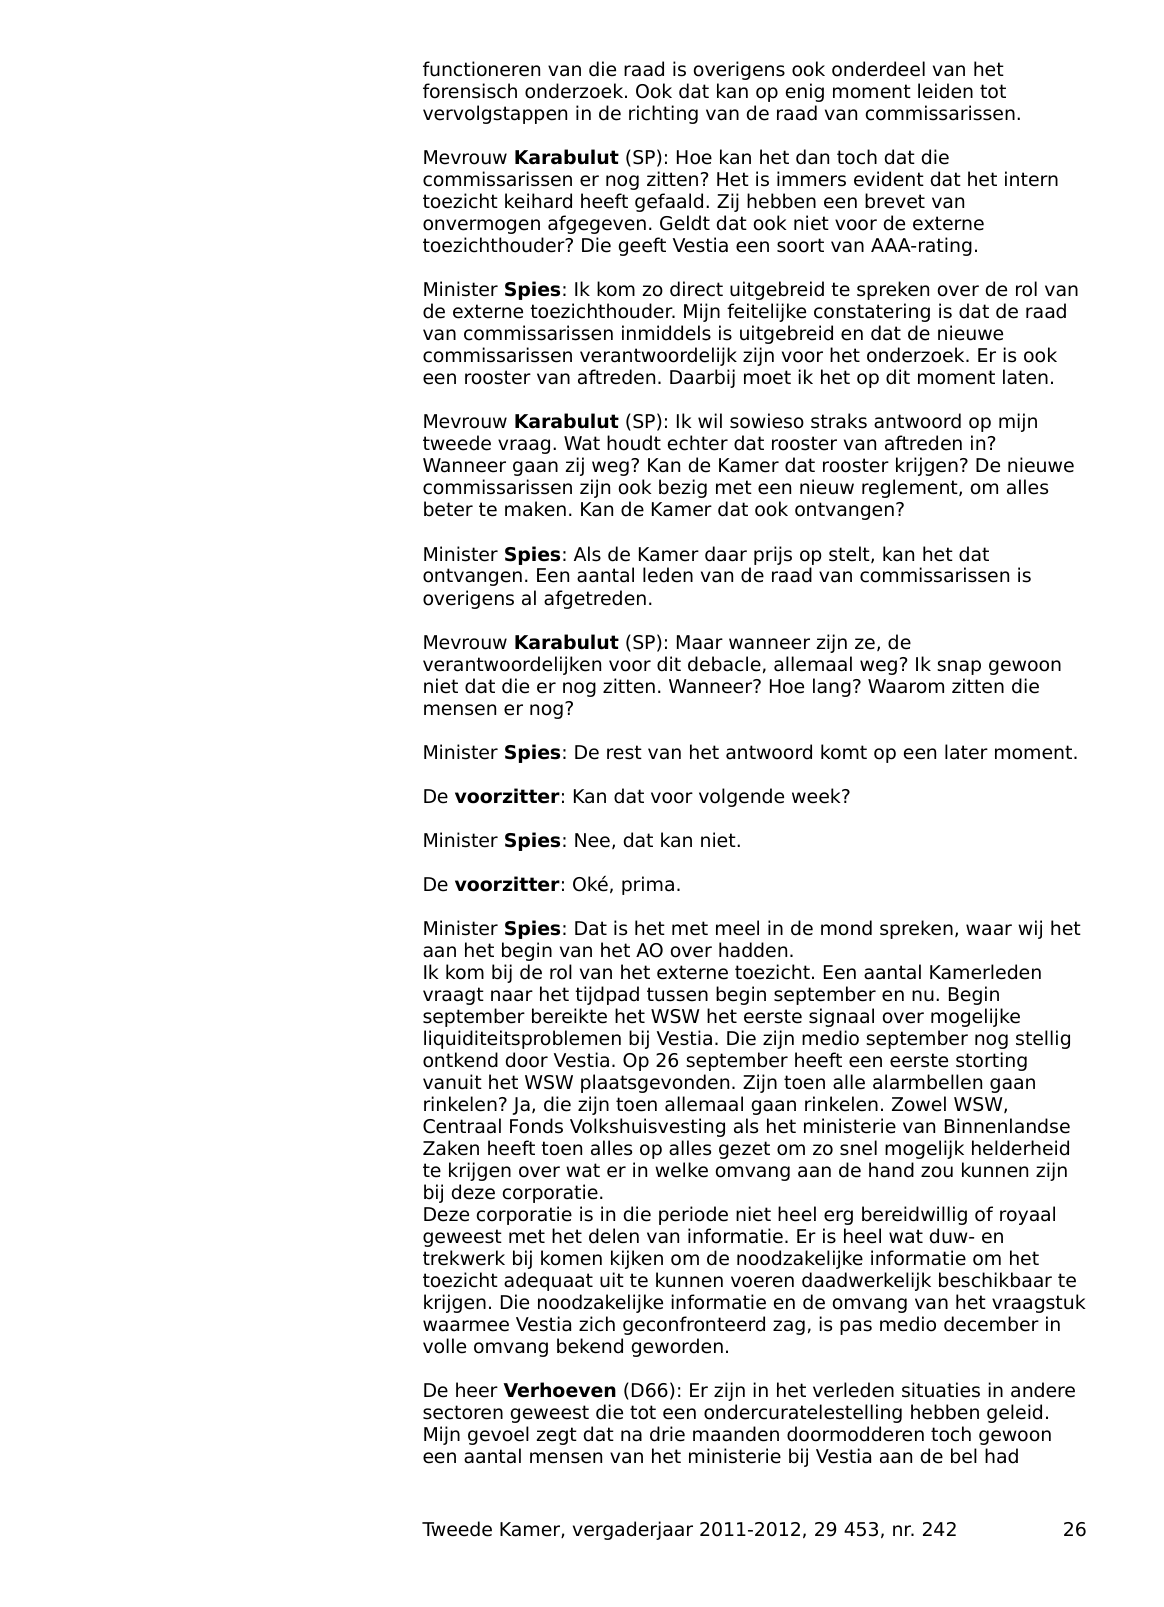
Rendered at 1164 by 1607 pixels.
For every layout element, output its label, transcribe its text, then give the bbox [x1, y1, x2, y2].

text Mevrouw Karabulut (SP): Hoe kan het dan toch dat die commissarissen er nog zitten? Het is immers evident dat het intern toezicht keihard heeft gefaald. Zij hebben een brevet van onvermogen afgegeven. Geldt dat ook niet voor de externe toezichthouder? Die geeft Vestia een soort van AAA-rating. [422, 147, 1087, 257]
text De voorzitter: Oké, prima. [422, 874, 1087, 896]
text Ik kom bij de rol van het externe toezicht. Een aantal Kamerleden vraagt naar het tijdpad tussen begin september en nu. Begin september bereikte het WSW het eerste signaal over mogelijke liquiditeitsproblemen bij Vestia. Die zijn medio september nog stellig ontkend door Vestia. Op 26 september heeft een eerste storting vanuit het WSW plaatsgevonden. Zijn toen alle alarmbellen gaan rinkelen? Ja, die zijn toen allemaal gaan rinkelen. Zowel WSW, Centraal Fonds Volkshuisvesting als het ministerie van Binnenlandse Zaken heeft toen alles op alles gezet om zo snel mogelijk helderheid te krijgen over wat er in welke omvang aan de hand zou kunnen zijn bij deze corporatie. [422, 962, 1087, 1204]
text Minister Spies: De rest van het antwoord komt op een later moment. [422, 742, 1087, 764]
text Mevrouw Karabulut (SP): Maar wanneer zijn ze, de verantwoordelijken voor dit debacle, allemaal weg? Ik snap gewoon niet dat die er nog zitten. Wanneer? Hoe lang? Waarom zitten die mensen er nog? [422, 632, 1087, 719]
text Minister Spies: Nee, dat kan niet. [422, 830, 1087, 852]
text De heer Verhoeven (D66): Er zijn in het verleden situaties in andere sectoren geweest die tot een ondercuratelestelling hebben geleid. Mijn gevoel zegt dat na drie maanden doormodderen toch gewoon een aantal mensen van het ministerie bij Vestia aan de bel had [422, 1380, 1087, 1468]
text Mevrouw Karabulut (SP): Ik wil sowieso straks antwoord op mijn tweede vraag. Wat houdt echter dat rooster van aftreden in? Wanneer gaan zij weg? Kan de Kamer dat rooster krijgen? De nieuwe commissarissen zijn ook bezig met een nieuw reglement, om alles beter te maken. Kan de Kamer dat ook ontvangen? [422, 411, 1087, 521]
text Deze corporatie is in die periode niet heel erg bereidwillig of royaal geweest met het delen van informatie. Er is heel wat duw- en trekwerk bij komen kijken om de noodzakelijke informatie om het toezicht adequaat uit te kunnen voeren daadwerkelijk beschikbaar te krijgen. Die noodzakelijke informatie en de omvang van het vraagstuk waarmee Vestia zich geconfronteerd zag, is pas medio december in volle omvang bekend geworden. [422, 1204, 1087, 1358]
text De voorzitter: Kan dat voor volgende week? [422, 786, 1087, 808]
text Minister Spies: Dat is het met meel in de mond spreken, waar wij het aan het begin van het AO over hadden. [422, 918, 1087, 962]
text functioneren van die raad is overigens ook onderdeel van het forensisch onderzoek. Ook dat kan op enig moment leiden tot vervolgstappen in de richting van de raad van commissarissen. [422, 59, 1087, 125]
text Minister Spies: Ik kom zo direct uitgebreid te spreken over de rol van de externe toezichthouder. Mijn feitelijke constatering is dat de raad van commissarissen inmiddels is uitgebreid en dat de nieuwe commissarissen verantwoordelijk zijn voor het onderzoek. Er is ook een rooster van aftreden. Daarbij moet ik het op dit moment laten. [422, 279, 1087, 389]
text Minister Spies: Als de Kamer daar prijs op stelt, kan het dat ontvangen. Een aantal leden van de raad van commissarissen is overigens al afgetreden. [422, 543, 1087, 609]
